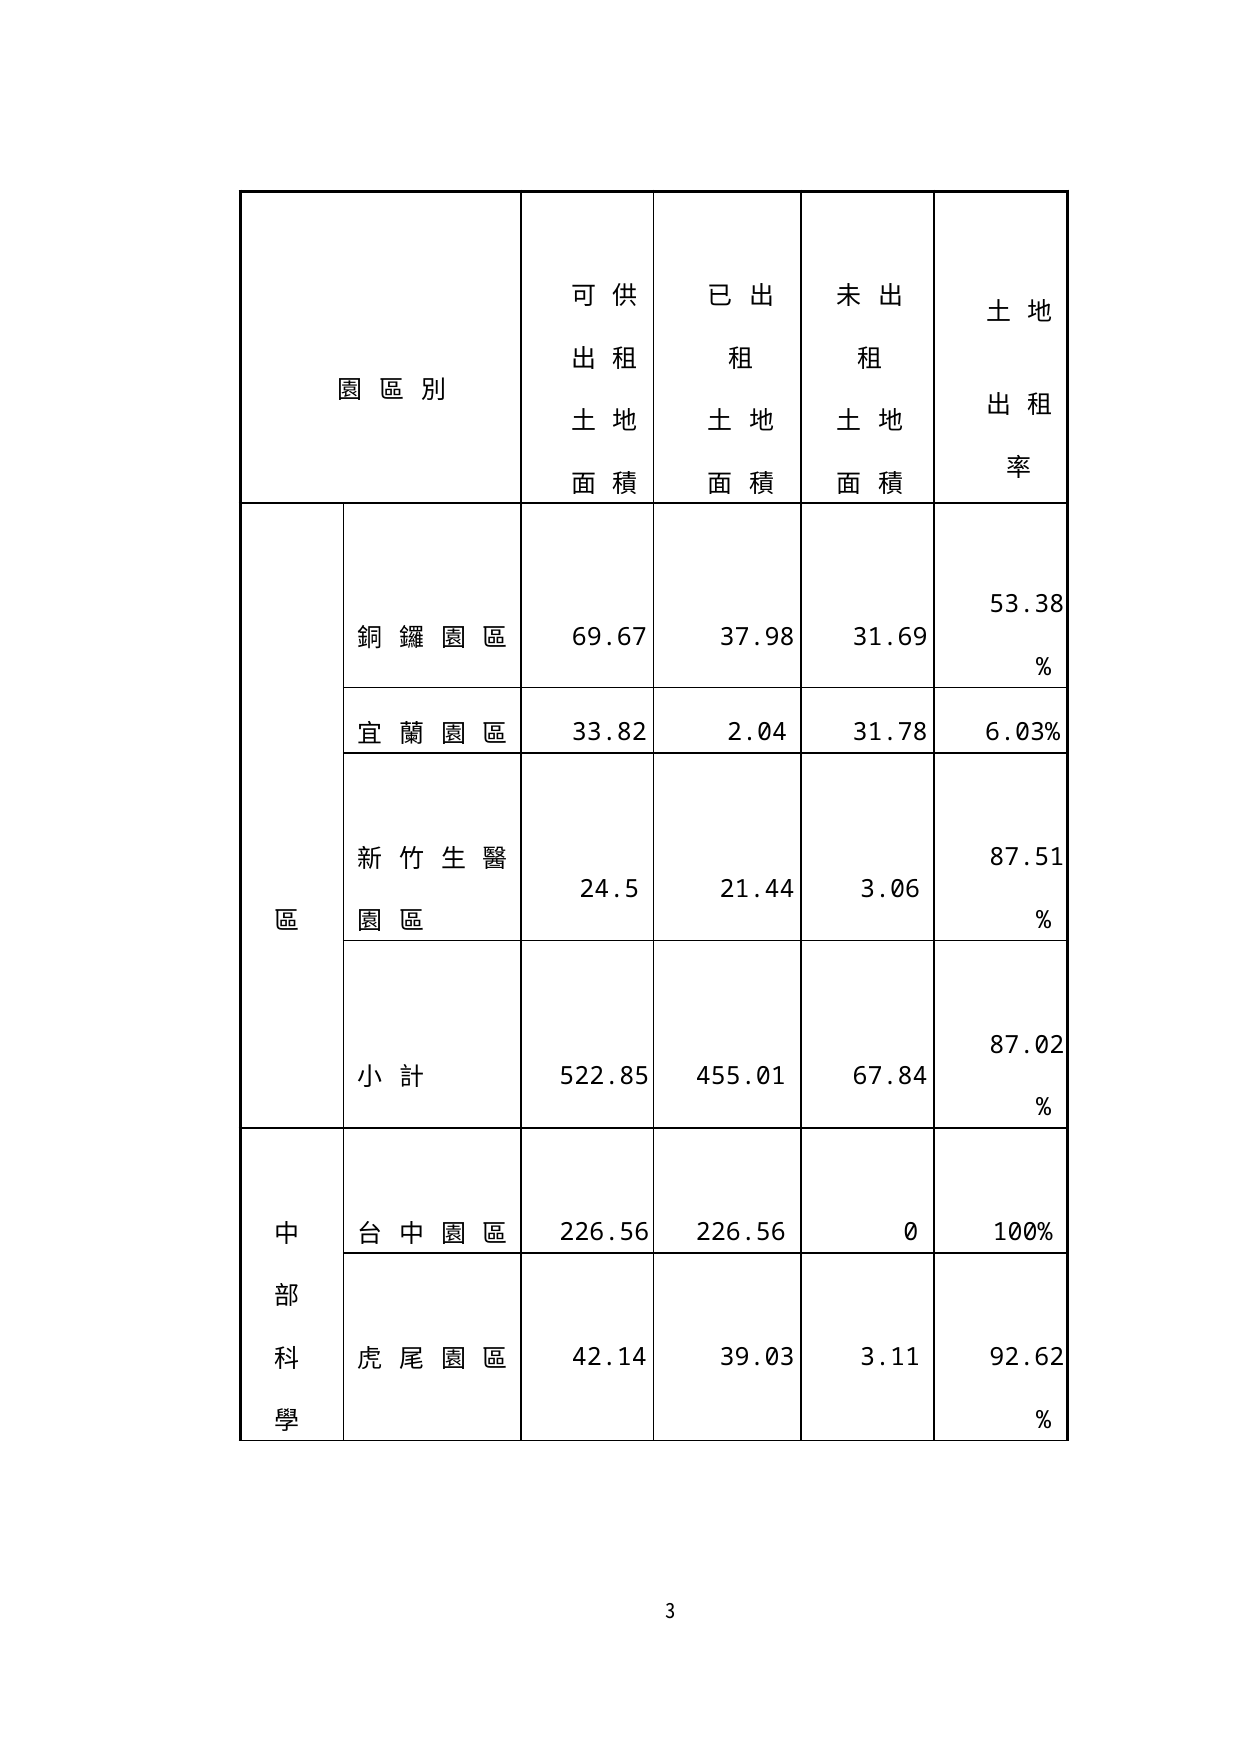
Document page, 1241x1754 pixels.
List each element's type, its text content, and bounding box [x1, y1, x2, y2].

table_cell 虎尾園區 [344, 1254, 520, 1439]
table_cell 92.62% [935, 1254, 1066, 1439]
table_cell 銅鑼園區 [344, 504, 520, 686]
table_header 土地 出租率 [935, 193, 1066, 502]
table_cell 42.14 [522, 1254, 653, 1439]
table_cell 小計 [344, 941, 520, 1127]
table_cell 中部科學 [242, 1129, 343, 1439]
table_header 已出租 土地面積 [654, 193, 800, 502]
table_cell 69.67 [522, 504, 653, 686]
table_cell 21.44 [654, 754, 800, 939]
table_cell 87.51% [935, 754, 1066, 939]
table_cell 3.11 [802, 1254, 933, 1439]
table_cell 455.01 [654, 941, 800, 1127]
table_header 未出租 土地面積 [802, 193, 933, 502]
table_header 園區別 [242, 193, 520, 502]
table_cell 6.03% [935, 688, 1066, 752]
table_cell 3.06 [802, 754, 933, 939]
table_cell 53.38% [935, 504, 1066, 686]
table_cell 區 [242, 504, 343, 1127]
table_cell 67.84 [802, 941, 933, 1127]
table_cell 2.04 [654, 688, 800, 752]
table_cell 226.56 [522, 1129, 653, 1252]
table_cell 31.69 [802, 504, 933, 686]
table_cell 100% [935, 1129, 1066, 1252]
table_cell 39.03 [654, 1254, 800, 1439]
table_cell 宜蘭園區 [344, 688, 520, 752]
table_cell 31.78 [802, 688, 933, 752]
table_cell 0 [802, 1129, 933, 1252]
table_cell 台中園區 [344, 1129, 520, 1252]
table_cell 24.5 [522, 754, 653, 939]
table_cell 37.98 [654, 504, 800, 686]
table_cell 522.85 [522, 941, 653, 1127]
table_header 可供出租 土地面積 [522, 193, 653, 502]
table_cell 33.82 [522, 688, 653, 752]
table_cell 87.02% [935, 941, 1066, 1127]
table_cell 226.56 [654, 1129, 800, 1252]
table_cell 新竹生醫園區 [344, 754, 520, 939]
